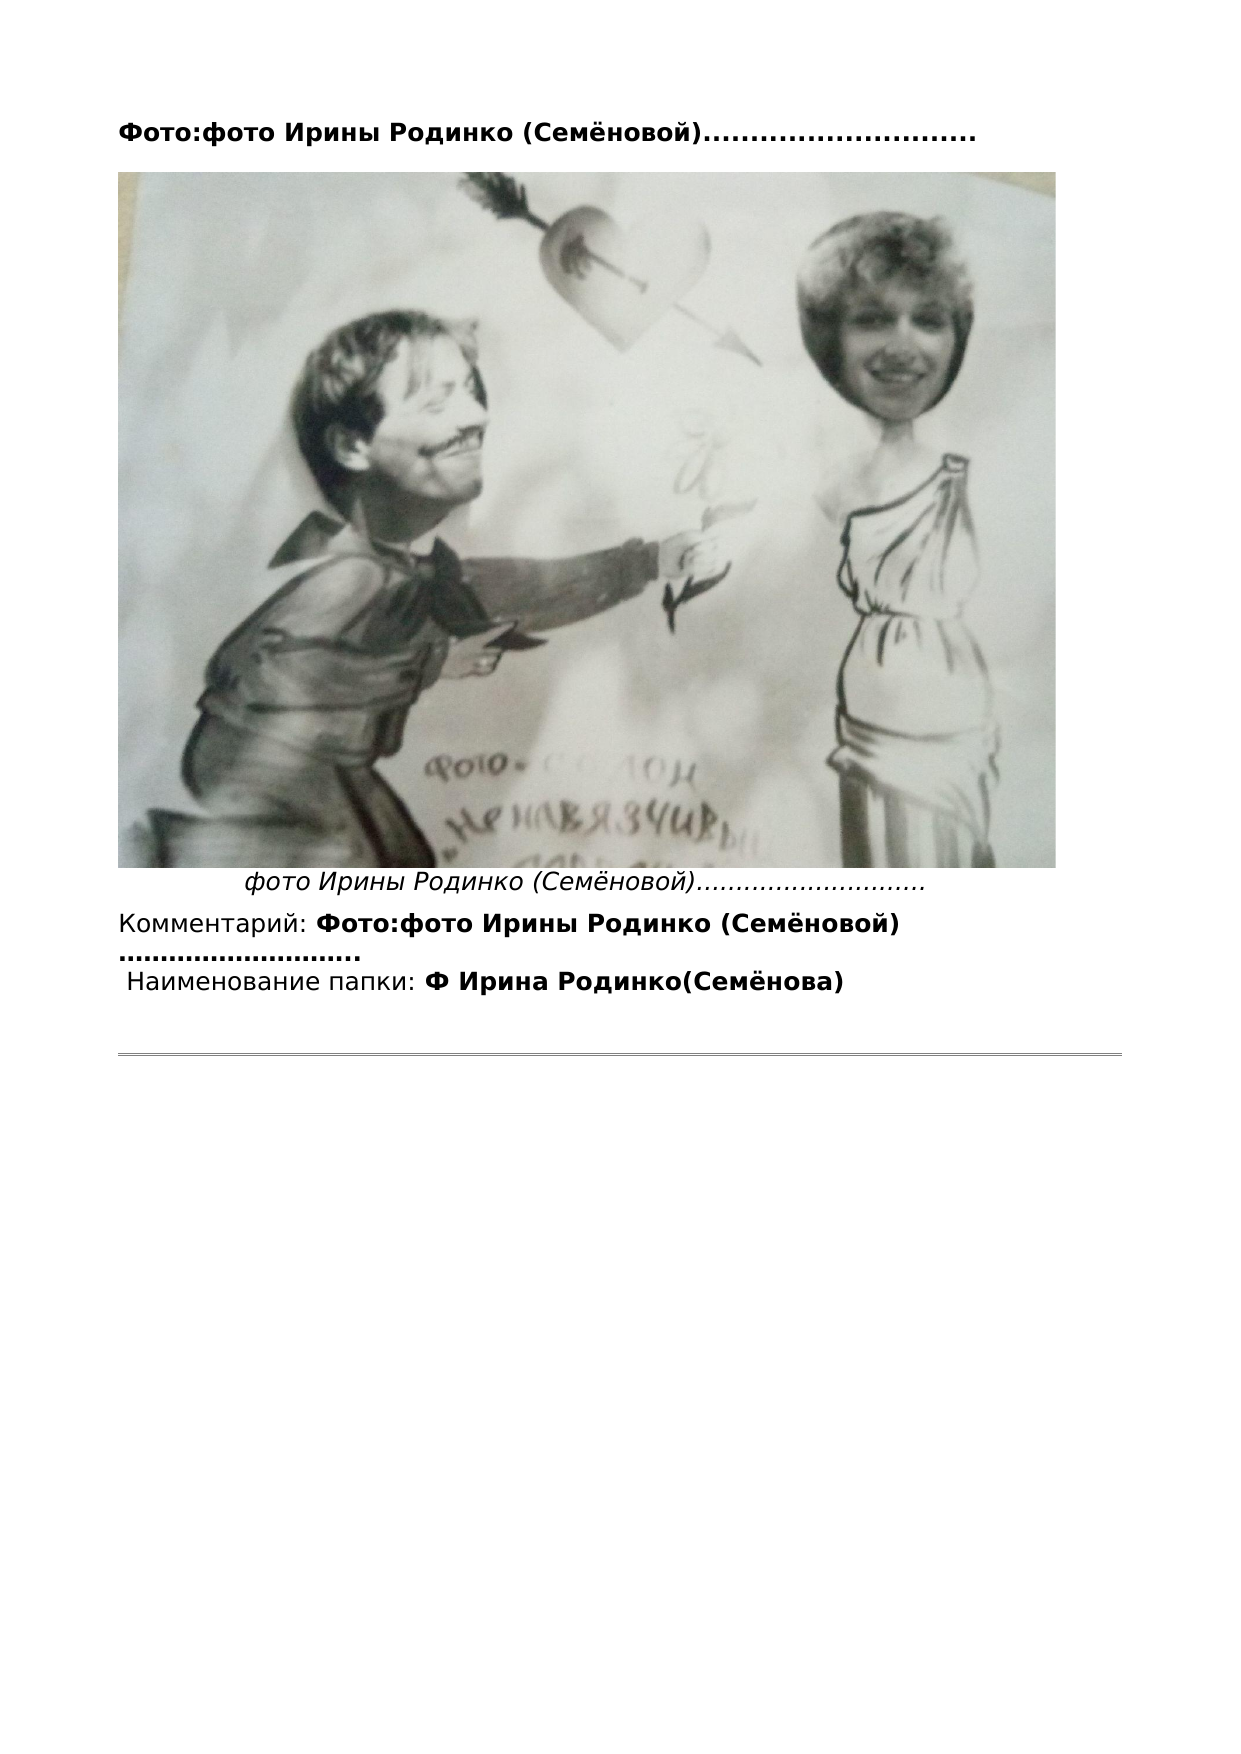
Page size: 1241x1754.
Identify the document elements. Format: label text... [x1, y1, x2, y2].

subtitle Фото:фото Ирины Родинко (Семёновой)............................. [118, 118, 1122, 147]
text фото Ирины Родинко (Семёновой)............................. [118, 868, 1056, 897]
text Комментарий: Фото:фото Ирины Родинко (Семёновой)……………………….. Наименование папки: Ф Ирина Родинко(Семёнова) [118, 909, 1122, 1026]
picture [118, 172, 1056, 868]
